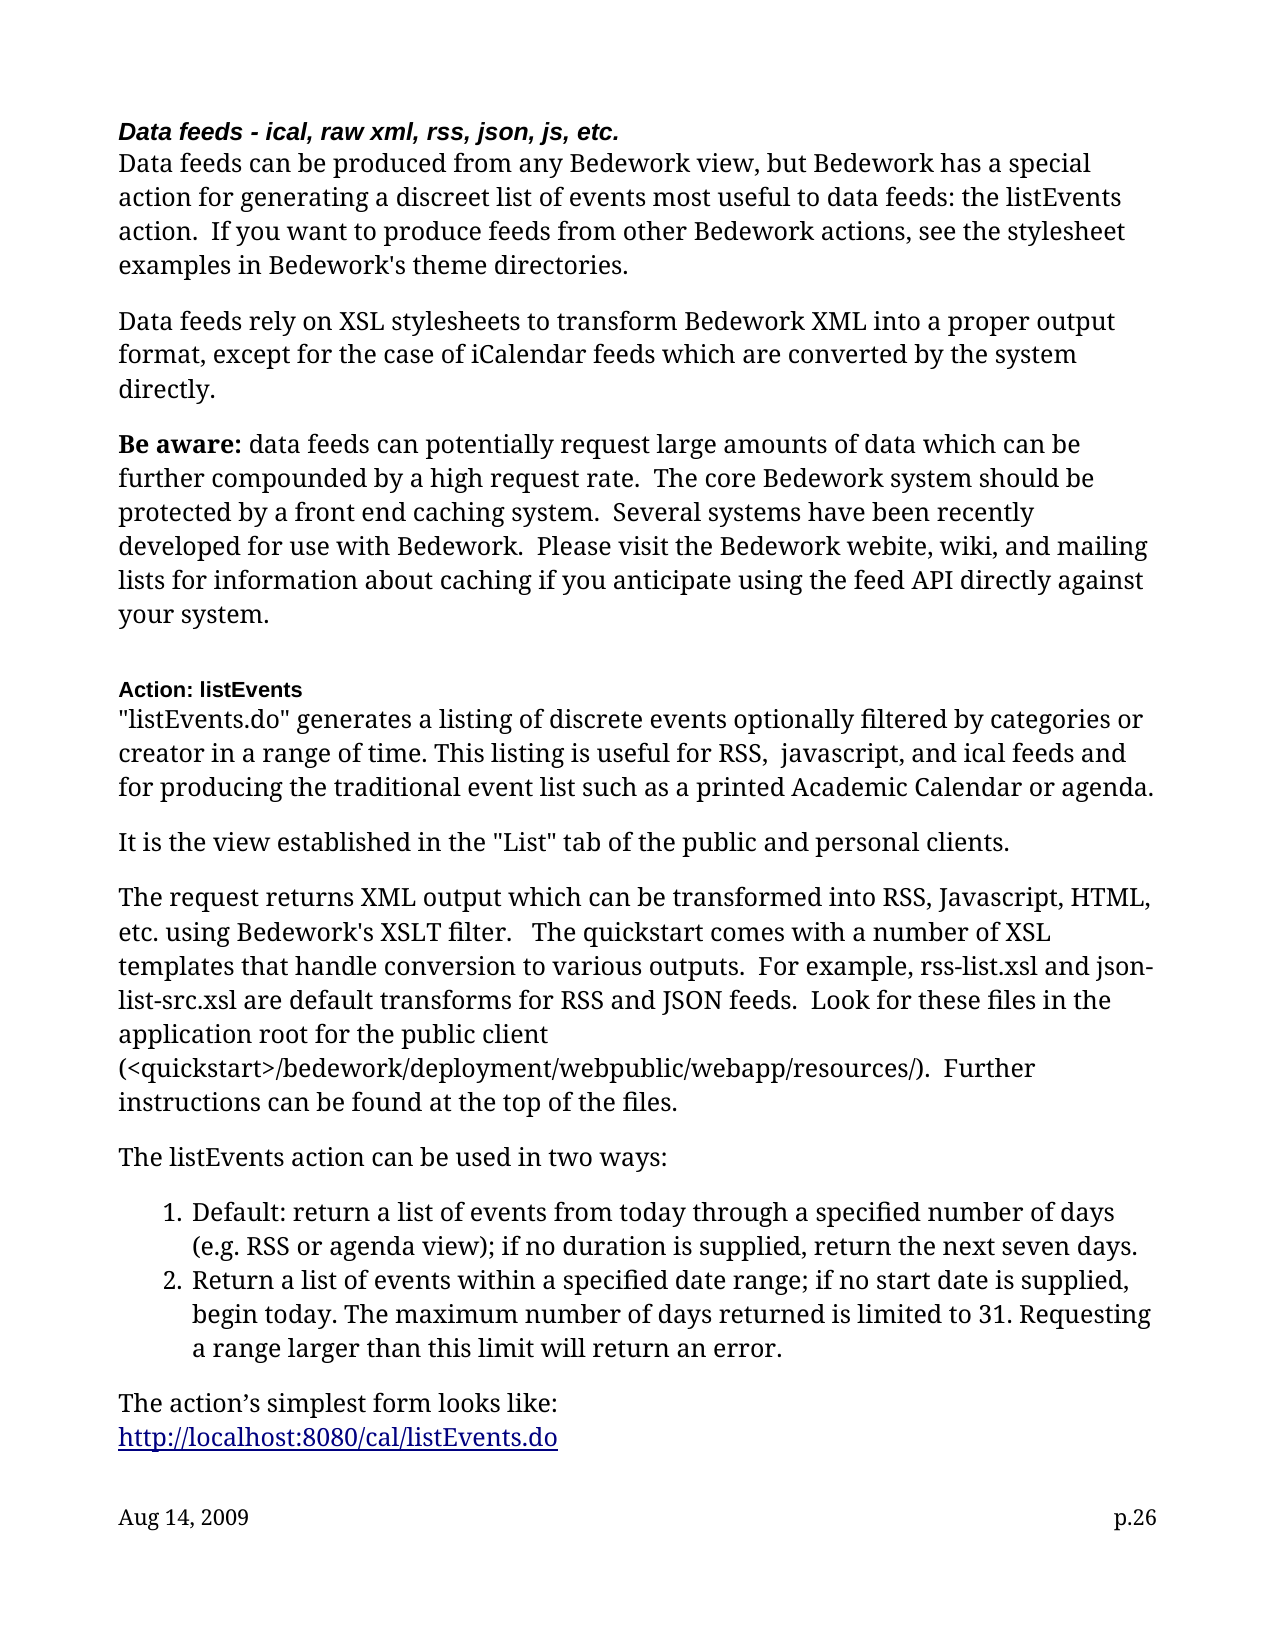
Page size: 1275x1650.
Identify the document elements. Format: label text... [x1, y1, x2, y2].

subtitle Action: listEvents [118, 677, 1157, 702]
subtitle Data feeds - ical, raw xml, rss, json, js, etc. [118, 118, 1157, 146]
text "listEvents.do" generates a listing of discrete events optionally filtered by categories or creator in a range of time. This listing is useful for RSS, javascript, and ical feeds and for producing the traditional event list such as a printed Academic Calendar or agenda. [118, 702, 1157, 804]
text The request returns XML output which can be transformed into RSS, Javascript, HTML, etc. using Bedework's XSLT filter. The quickstart comes with a number of XSL templates that handle conversion to various outputs. For example, rss-list.xsl and json-list-src.xsl are default transforms for RSS and JSON feeds. Look for these files in the application root for the public client (<quickstart>/bedework/deployment/webpublic/webapp/resources/). Further instructions can be found at the top of the files. [118, 880, 1157, 1118]
text Data feeds can be produced from any Bedework view, but Bedework has a special action for generating a discreet list of events most useful to data feeds: the listEvents action. If you want to produce feeds from other Bedework actions, see the stylesheet examples in Bedework's theme directories. [118, 146, 1157, 282]
list Default: return a list of events from today through a specified number of days (e.g. RSS or agenda view); if no duration is supplied, return the next seven days. [162, 1195, 1157, 1263]
text The listEvents action can be used in two ways: [118, 1139, 1157, 1174]
text The action’s simplest form looks like: http://localhost:8080/cal/listEvents.do [118, 1386, 1157, 1454]
text Be aware: data feeds can potentially request large amounts of data which can be further compounded by a high request rate. The core Bedework system should be protected by a front end caching system. Several systems have been recently developed for use with Bedework. Please visit the Bedework webite, wiki, and mailing lists for information about caching if you anticipate using the feed API directly against your system. [118, 426, 1157, 631]
text It is the view established in the "List" tab of the public and personal clients. [118, 825, 1157, 859]
text Data feeds rely on XSL stylesheets to transform Bedework XML into a proper output format, except for the case of iCalendar feeds which are converted by the system directly. [118, 303, 1157, 405]
list Return a list of events within a specified date range; if no start date is supplied, begin today. The maximum number of days returned is limited to 31. Requesting a range larger than this limit will return an error. [162, 1263, 1157, 1365]
